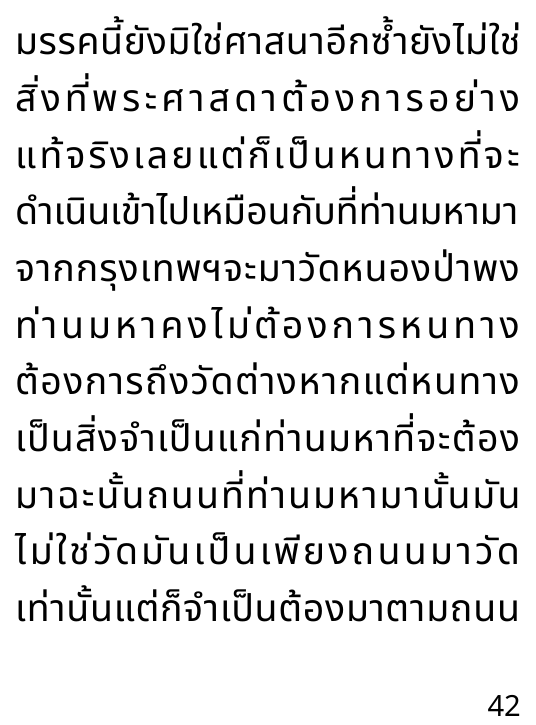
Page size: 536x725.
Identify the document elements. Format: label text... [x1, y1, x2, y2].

text มรรคนี้ยังมิใช่ศาสนาอีกซ้ำยังไม่ใช่สิ่งที่พระศาสดาต้องการอย่างแท้จริงเลยแต่ก็เป็นหนทางที่จะดำเนินเข้าไปเหมือนกับที่ท่านมหามาจากกรุงเทพฯจะมาวัดหนองป่าพงท่านมหาคงไม่ต้องการหนทางต้องการถึงวัดต่างหากแต่หนทางเป็นสิ่งจำเป็นแก่ท่านมหาที่จะต้องมาฉะนั้นถนนที่ท่านมหามานั้นมันไม่ใช่วัดมันเป็นเพียงถนนมาวัดเท่านั้นแต่ก็จำเป็นต้องมาตามถนน [15, 15, 521, 638]
